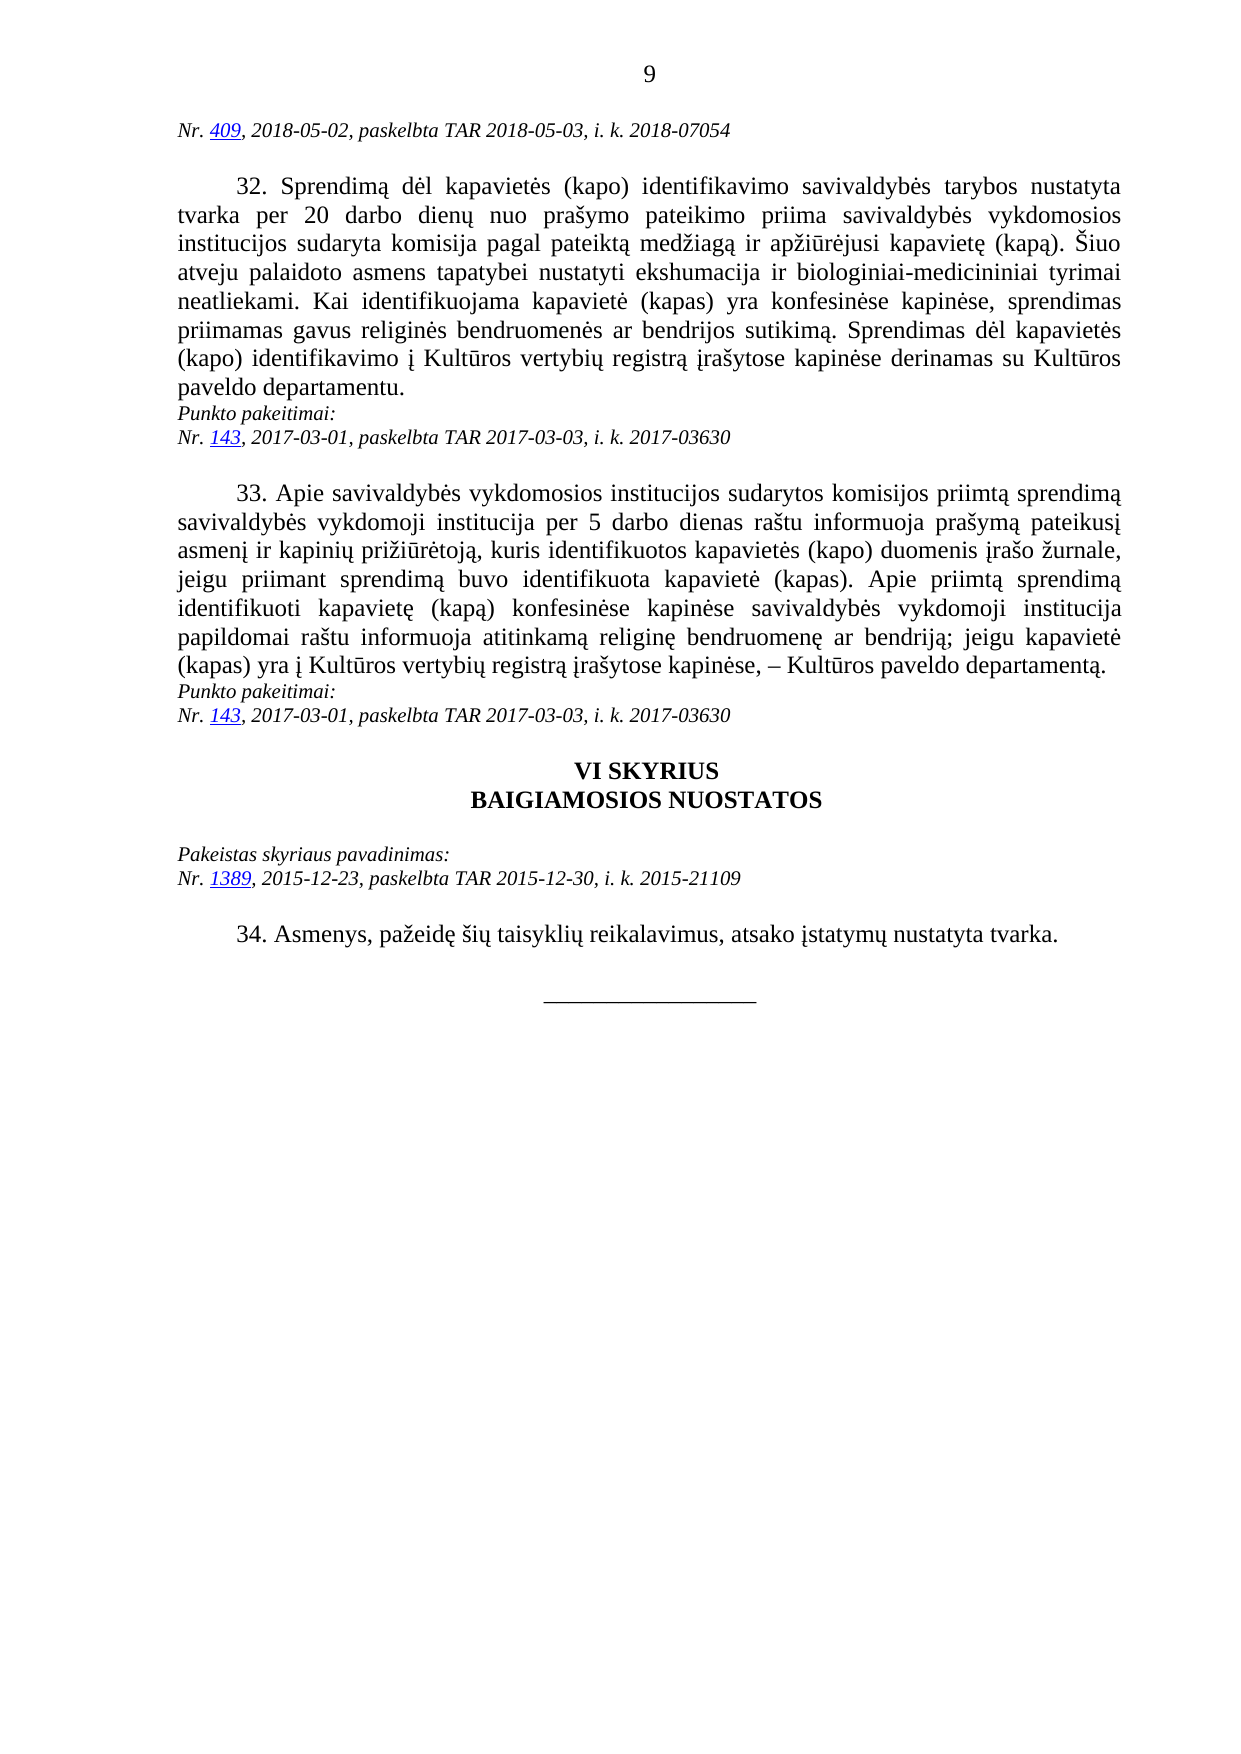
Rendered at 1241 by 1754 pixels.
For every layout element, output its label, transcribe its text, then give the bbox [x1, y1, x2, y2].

text Nr. 143, 2017-03-01, paskelbta TAR 2017-03-03, i. k. 2017-03630 [177, 425, 1122, 449]
text Punkto pakeitimai: [177, 679, 1122, 703]
text 33. Apie savivaldybės vykdomosios institucijos sudarytos komisijos priimtą sprendimą savivaldybės vykdomoji institucija per 5 darbo dienas raštu informuoja prašymą pateikusį asmenį ir kapinių prižiūrėtoją, kuris identifikuotos kapavietės (kapo) duomenis įrašo žurnale, jeigu priimant sprendimą buvo identifikuota kapavietė (kapas). Apie priimtą sprendimą identifikuoti kapavietę (kapą) konfesinėse kapinėse savivaldybės vykdomoji institucija papildomai raštu informuoja atitinkamą religinę bendruomenę ar bendriją; jeigu kapavietė (kapas) yra į Kultūros vertybių registrą įrašytose kapinėse, – Kultūros paveldo departamentą. [177, 478, 1122, 679]
text Nr. 1389, 2015-12-23, paskelbta TAR 2015-12-30, i. k. 2015-21109 [177, 866, 1122, 890]
text Pakeistas skyriaus pavadinimas: [177, 842, 1122, 866]
text Punkto pakeitimai: [177, 401, 1122, 425]
text 32. Sprendimą dėl kapavietės (kapo) identifikavimo savivaldybės tarybos nustatyta tvarka per 20 darbo dienų nuo prašymo pateikimo priima savivaldybės vykdomosios institucijos sudaryta komisija pagal pateiktą medžiagą ir apžiūrėjusi kapavietę (kapą). Šiuo atveju palaidoto asmens tapatybei nustatyti ekshumacija ir biologiniai-medicininiai tyrimai neatliekami. Kai identifikuojama kapavietė (kapas) yra konfesinėse kapinėse, sprendimas priimamas gavus religinės bendruomenės ar bendrijos sutikimą. Sprendimas dėl kapavietės (kapo) identifikavimo į Kultūros vertybių registrą įrašytose kapinėse derinamas su Kultūros paveldo departamentu. [177, 171, 1122, 401]
text Nr. 409, 2018-05-02, paskelbta TAR 2018-05-03, i. k. 2018-07054 [177, 118, 1122, 142]
text _________________ [177, 977, 1122, 1005]
text VI SKYRIUS BAIGIAMOSIOS NUOSTATOS [177, 756, 1122, 813]
text 34. Asmenys, pažeidę šių taisyklių reikalavimus, atsako įstatymų nustatyta tvarka. [177, 919, 1122, 948]
text Nr. 143, 2017-03-01, paskelbta TAR 2017-03-03, i. k. 2017-03630 [177, 703, 1122, 727]
